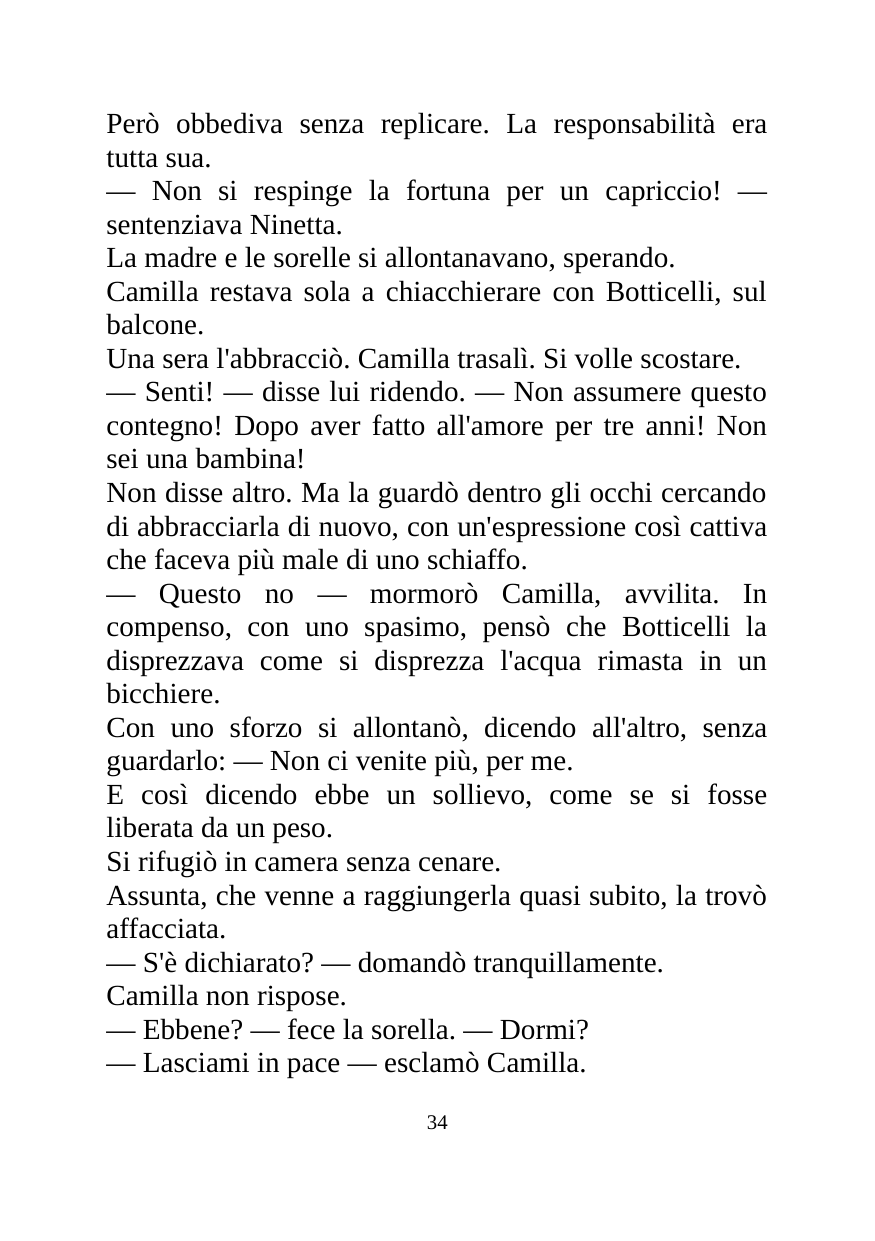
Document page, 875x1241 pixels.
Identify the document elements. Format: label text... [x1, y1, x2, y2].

text — Senti! — disse lui ridendo. — Non assumere questo contegno! Dopo aver fatto all'amore per tre anni! Non sei una bambina! [106, 374, 768, 475]
text Una sera l'abbracciò. Camilla trasalì. Si volle scostare. [106, 341, 768, 374]
text — Questo no — mormorò Camilla, avvilita. In compenso, con uno spasimo, pensò che Botticelli la disprezzava come si disprezza l'acqua rimasta in un bicchiere. [106, 576, 768, 710]
text — Non si respinge la fortuna per un capriccio! — sentenziava Ninetta. [106, 173, 768, 240]
text E così dicendo ebbe un sollievo, come se si fosse liberata da un peso. [106, 777, 768, 844]
text La madre e le sorelle si allontanavano, sperando. [106, 240, 768, 274]
text Camilla non rispose. [106, 978, 768, 1012]
text Camilla restava sola a chiacchierare con Botticelli, sul balcone. [106, 274, 768, 341]
text — Ebbene? — fece la sorella. — Dormi? [106, 1012, 768, 1045]
text Però obbediva senza replicare. La responsabilità era tutta sua. [106, 106, 768, 173]
text — Lasciami in pace — esclamò Camilla. [106, 1045, 768, 1079]
text — S'è dichiarato? — domandò tranquillamente. [106, 945, 768, 978]
text Non disse altro. Ma la guardò dentro gli occhi cercando di abbracciarla di nuovo, con un'espressione così cattiva che faceva più male di uno schiaffo. [106, 475, 768, 576]
text Assunta, che venne a raggiungerla quasi subito, la trovò affacciata. [106, 878, 768, 945]
text Si rifugiò in camera senza cenare. [106, 844, 768, 878]
text Con uno sforzo si allontanò, dicendo all'altro, senza guardarlo: — Non ci venite più, per me. [106, 710, 768, 777]
